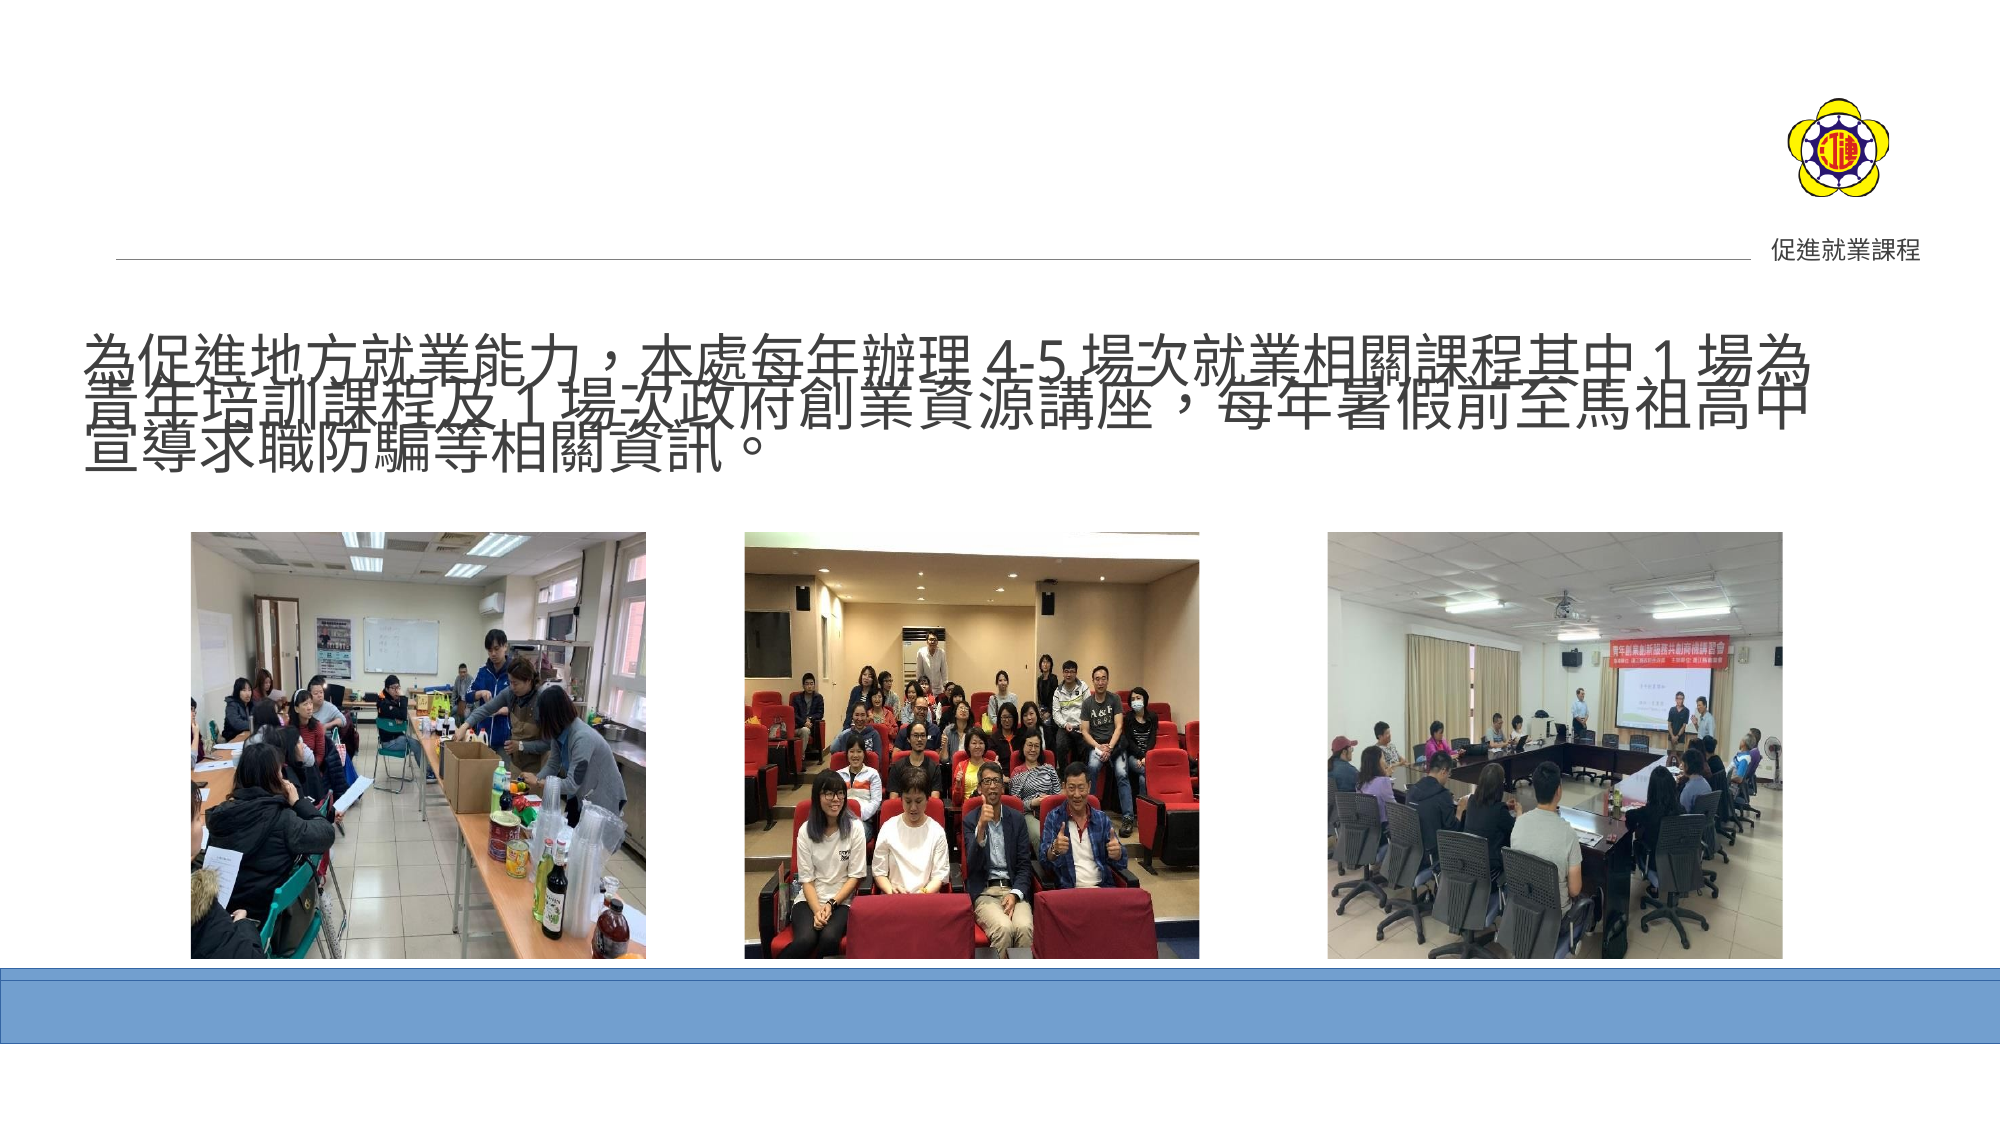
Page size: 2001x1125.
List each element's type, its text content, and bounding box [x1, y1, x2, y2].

picture [744, 532, 1200, 959]
text 為促進地方就業能力，本處每年辦理4-5場次就業相關課程其中1 場為青年培訓課程及1場次政府創業資源講座，每年暑假前至馬祖高中宣導求職防騙等相關資訊。 [82, 314, 1813, 486]
picture [1327, 532, 1783, 959]
text 促進就業課程 [97, 124, 1960, 293]
picture [190, 532, 646, 959]
picture [1787, 98, 1890, 197]
